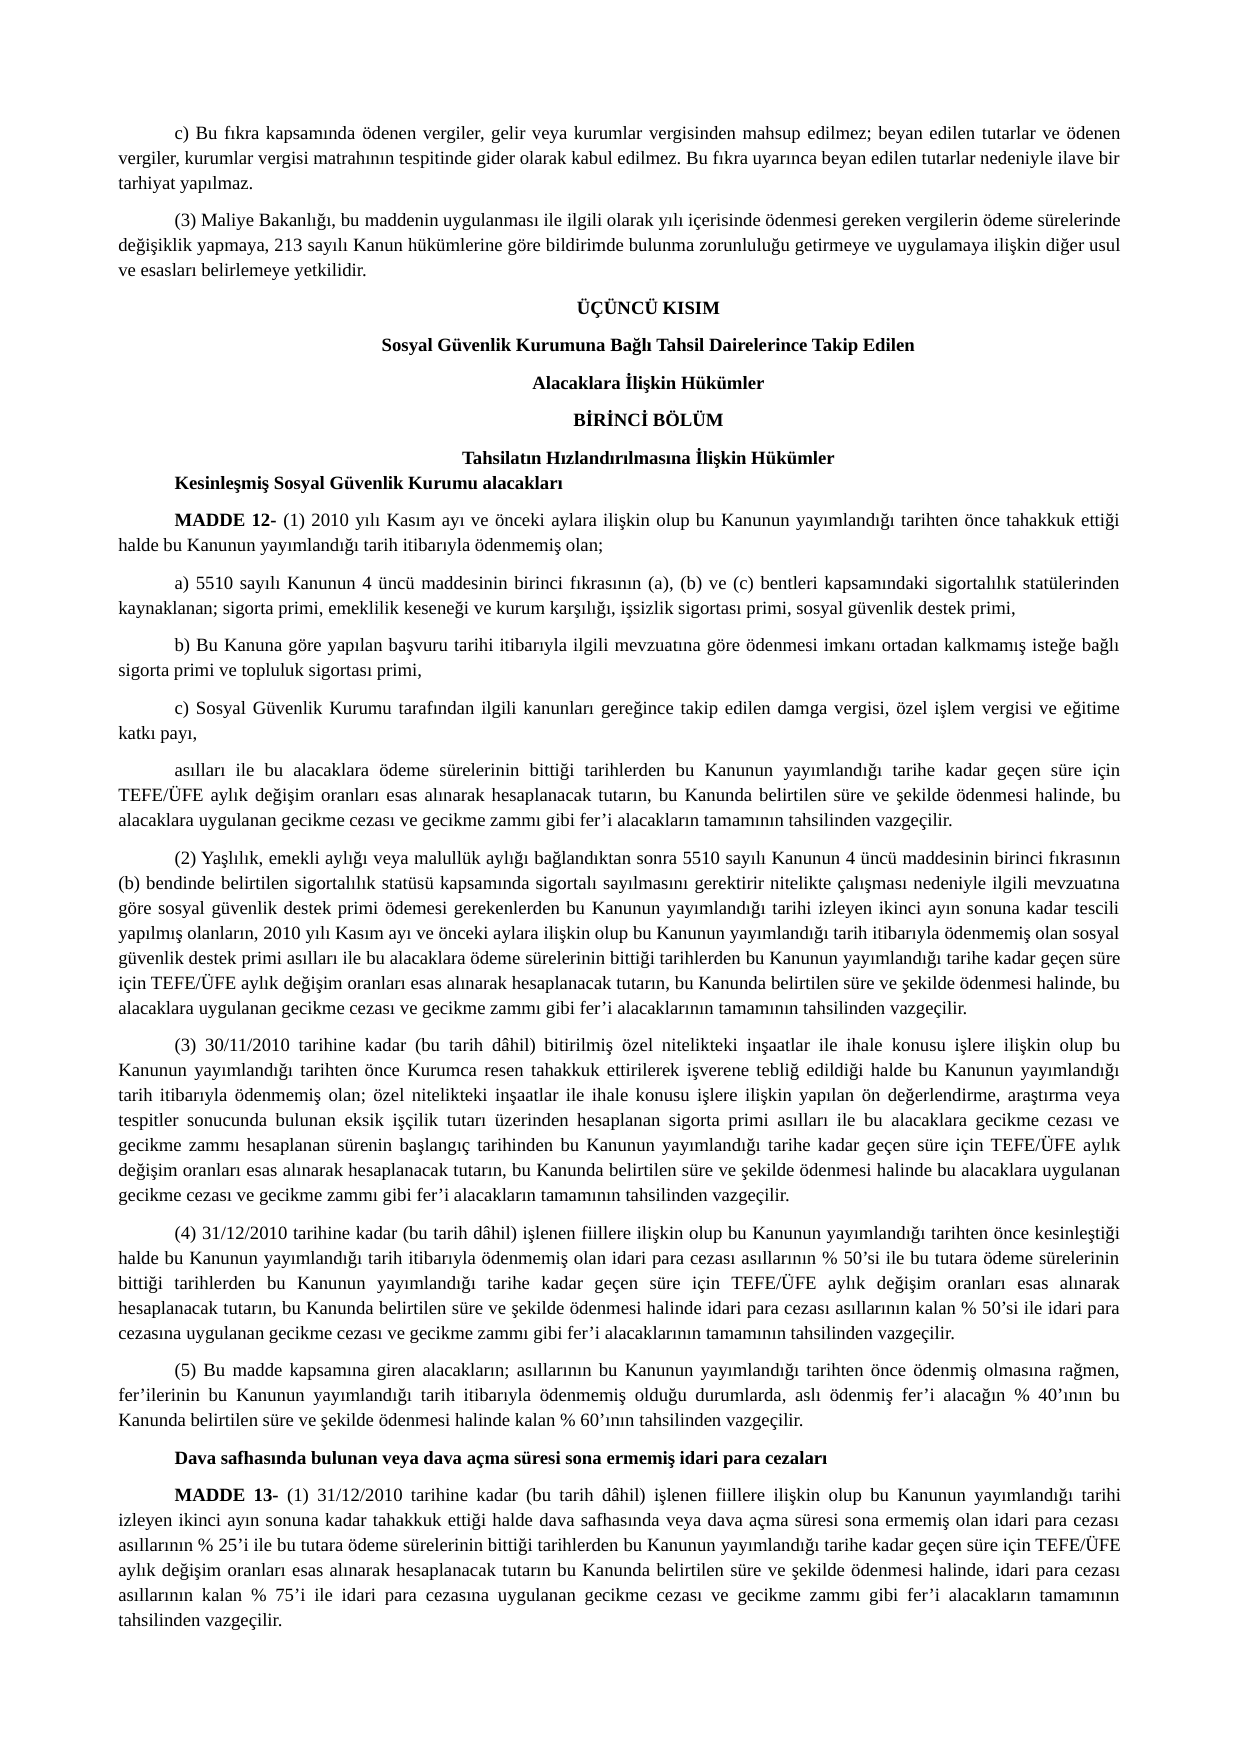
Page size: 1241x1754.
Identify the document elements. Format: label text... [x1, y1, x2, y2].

text (5) Bu madde kapsamına giren alacakların; asıllarının bu Kanunun yayımlandığı tarihten önce ödenmiş olmasına rağmen, fer’ilerinin bu Kanunun yayımlandığı tarih itibarıyla ödenmemiş olduğu durumlarda, aslı ödenmiş fer’i alacağın % 40’ının bu Kanunda belirtilen süre ve şekilde ödenmesi halinde kalan % 60’ının tahsilinden vazgeçilir. [118, 1356, 1122, 1431]
text BİRİNCİ BÖLÜM [118, 406, 1122, 431]
text Tahsilatın Hızlandırılmasına İlişkin Hükümler [118, 443, 1122, 468]
text b) Bu Kanuna göre yapılan başvuru tarihi itibarıyla ilgili mevzuatına göre ödenmesi imkanı ortadan kalkmamış isteğe bağlı sigorta primi ve topluluk sigortası primi, [118, 631, 1122, 681]
text asılları ile bu alacaklara ödeme sürelerinin bittiği tarihlerden bu Kanunun yayımlandığı tarihe kadar geçen süre için TEFE/ÜFE aylık değişim oranları esas alınarak hesaplanacak tutarın, bu Kanunda belirtilen süre ve şekilde ödenmesi halinde, bu alacaklara uygulanan gecikme cezası ve gecikme zammı gibi fer’i alacakların tamamının tahsilinden vazgeçilir. [118, 756, 1122, 831]
text (4) 31/12/2010 tarihine kadar (bu tarih dâhil) işlenen fiillere ilişkin olup bu Kanunun yayımlandığı tarihten önce kesinleştiği halde bu Kanunun yayımlandığı tarih itibarıyla ödenmemiş olan idari para cezası asıllarının % 50’si ile bu tutara ödeme sürelerinin bittiği tarihlerden bu Kanunun yayımlandığı tarihe kadar geçen süre için TEFE/ÜFE aylık değişim oranları esas alınarak hesaplanacak tutarın, bu Kanunda belirtilen süre ve şekilde ödenmesi halinde idari para cezası asıllarının kalan % 50’si ile idari para cezasına uygulanan gecikme cezası ve gecikme zammı gibi fer’i alacaklarının tamamının tahsilinden vazgeçilir. [118, 1218, 1122, 1343]
text Kesinleşmiş Sosyal Güvenlik Kurumu alacakları [118, 468, 1122, 493]
text Dava safhasında bulunan veya dava açma süresi sona ermemiş idari para cezaları [118, 1443, 1122, 1468]
text MADDE 12- (1) 2010 yılı Kasım ayı ve önceki aylara ilişkin olup bu Kanunun yayımlandığı tarihten önce tahakkuk ettiği halde bu Kanunun yayımlandığı tarih itibarıyla ödenmemiş olan; [118, 506, 1122, 556]
text (3) 30/11/2010 tarihine kadar (bu tarih dâhil) bitirilmiş özel nitelikteki inşaatlar ile ihale konusu işlere ilişkin olup bu Kanunun yayımlandığı tarihten önce Kurumca resen tahakkuk ettirilerek işverene tebliğ edildiği halde bu Kanunun yayımlandığı tarih itibarıyla ödenmemiş olan; özel nitelikteki inşaatlar ile ihale konusu işlere ilişkin yapılan ön değerlendirme, araştırma veya tespitler sonucunda bulunan eksik işçilik tutarı üzerinden hesaplanan sigorta primi asılları ile bu alacaklara gecikme cezası ve gecikme zammı hesaplanan sürenin başlangıç tarihinden bu Kanunun yayımlandığı tarihe kadar geçen süre için TEFE/ÜFE aylık değişim oranları esas alınarak hesaplanacak tutarın, bu Kanunda belirtilen süre ve şekilde ödenmesi halinde bu alacaklara uygulanan gecikme cezası ve gecikme zammı gibi fer’i alacakların tamamının tahsilinden vazgeçilir. [118, 1031, 1122, 1206]
text c) Bu fıkra kapsamında ödenen vergiler, gelir veya kurumlar vergisinden mahsup edilmez; beyan edilen tutarlar ve ödenen vergiler, kurumlar vergisi matrahının tespitinde gider olarak kabul edilmez. Bu fıkra uyarınca beyan edilen tutarlar nedeniyle ilave bir tarhiyat yapılmaz. [118, 118, 1122, 193]
text c) Sosyal Güvenlik Kurumu tarafından ilgili kanunları gereğince takip edilen damga vergisi, özel işlem vergisi ve eğitime katkı payı, [118, 693, 1122, 743]
text ÜÇÜNCÜ KISIM [118, 293, 1122, 318]
text (2) Yaşlılık, emekli aylığı veya malullük aylığı bağlandıktan sonra 5510 sayılı Kanunun 4 üncü maddesinin birinci fıkrasının (b) bendinde belirtilen sigortalılık statüsü kapsamında sigortalı sayılmasını gerektirir nitelikte çalışması nedeniyle ilgili mevzuatına göre sosyal güvenlik destek primi ödemesi gerekenlerden bu Kanunun yayımlandığı tarihi izleyen ikinci ayın sonuna kadar tescili yapılmış olanların, 2010 yılı Kasım ayı ve önceki aylara ilişkin olup bu Kanunun yayımlandığı tarih itibarıyla ödenmemiş olan sosyal güvenlik destek primi asılları ile bu alacaklara ödeme sürelerinin bittiği tarihlerden bu Kanunun yayımlandığı tarihe kadar geçen süre için TEFE/ÜFE aylık değişim oranları esas alınarak hesaplanacak tutarın, bu Kanunda belirtilen süre ve şekilde ödenmesi halinde, bu alacaklara uygulanan gecikme cezası ve gecikme zammı gibi fer’i alacaklarının tamamının tahsilinden vazgeçilir. [118, 843, 1122, 1018]
text a) 5510 sayılı Kanunun 4 üncü maddesinin birinci fıkrasının (a), (b) ve (c) bentleri kapsamındaki sigortalılık statülerinden kaynaklanan; sigorta primi, emeklilik keseneği ve kurum karşılığı, işsizlik sigortası primi, sosyal güvenlik destek primi, [118, 568, 1122, 618]
text Alacaklara İlişkin Hükümler [118, 368, 1122, 393]
text (3) Maliye Bakanlığı, bu maddenin uygulanması ile ilgili olarak yılı içerisinde ödenmesi gereken vergilerin ödeme sürelerinde değişiklik yapmaya, 213 sayılı Kanun hükümlerine göre bildirimde bulunma zorunluluğu getirmeye ve uygulamaya ilişkin diğer usul ve esasları belirlemeye yetkilidir. [118, 206, 1122, 281]
text MADDE 13- (1) 31/12/2010 tarihine kadar (bu tarih dâhil) işlenen fiillere ilişkin olup bu Kanunun yayımlandığı tarihi izleyen ikinci ayın sonuna kadar tahakkuk ettiği halde dava safhasında veya dava açma süresi sona ermemiş olan idari para cezası asıllarının % 25’i ile bu tutara ödeme sürelerinin bittiği tarihlerden bu Kanunun yayımlandığı tarihe kadar geçen süre için TEFE/ÜFE aylık değişim oranları esas alınarak hesaplanacak tutarın bu Kanunda belirtilen süre ve şekilde ödenmesi halinde, idari para cezası asıllarının kalan % 75’i ile idari para cezasına uygulanan gecikme cezası ve gecikme zammı gibi fer’i alacakların tamamının tahsilinden vazgeçilir. [118, 1481, 1122, 1631]
text Sosyal Güvenlik Kurumuna Bağlı Tahsil Dairelerince Takip Edilen [118, 331, 1122, 356]
